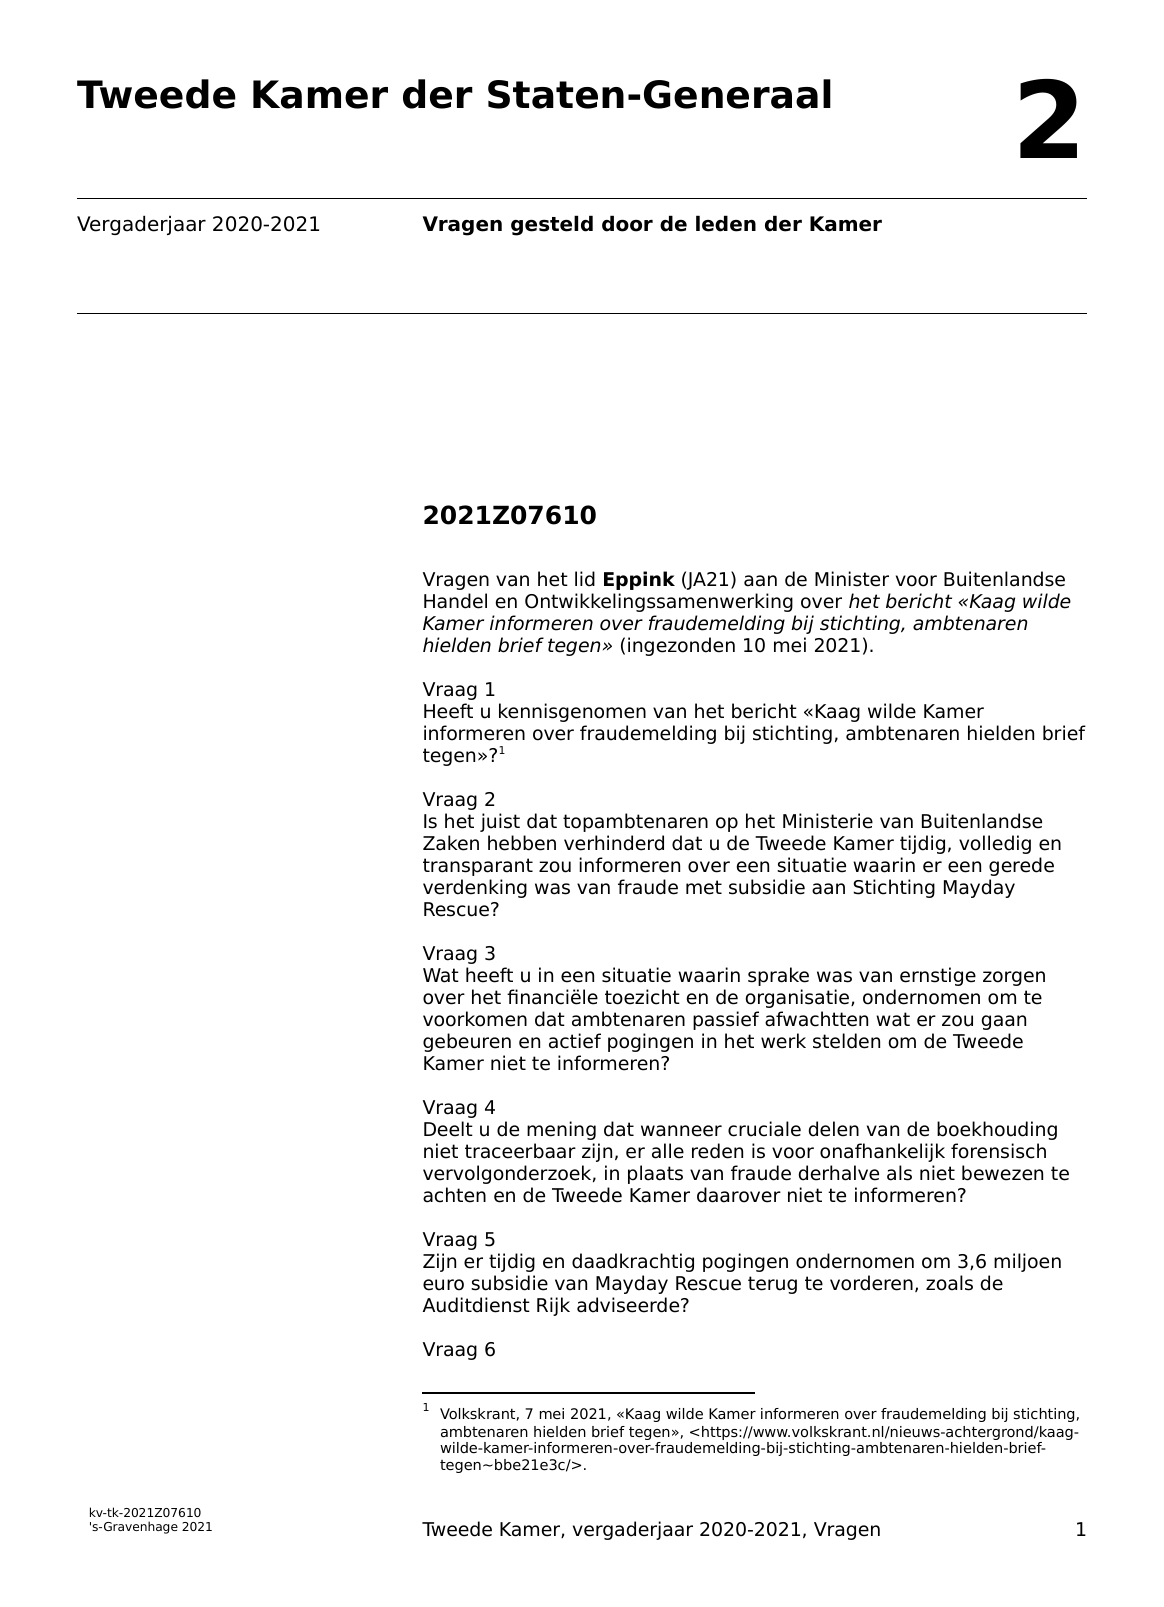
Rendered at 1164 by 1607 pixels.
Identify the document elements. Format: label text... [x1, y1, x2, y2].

text Vraag 4 [422, 1097, 1087, 1119]
text 's-Gravenhage 2021 [88, 1520, 323, 1534]
text Zijn er tijdig en daadkrachtig pogingen ondernomen om 3,6 miljoen euro subsidie van Mayday Rescue terug te vorderen, zoals de Auditdienst Rijk adviseerde? [422, 1251, 1087, 1317]
text Heeft u kennisgenomen van het bericht «Kaag wilde Kamer informeren over fraudemelding bij stichting, ambtenaren hielden brief tegen»? [422, 701, 1087, 767]
text Vraag 2 [422, 789, 1087, 811]
text kv-tk-2021Z07610 [88, 1506, 323, 1520]
text Volkskrant, 7 mei 2021, «Kaag wilde Kamer informeren over fraudemelding bij stichting, ambtenaren hielden brief tegen», <https://www.volkskrant.nl/nieuws-achtergrond/kaag-wilde-kamer-informeren-over-fraudemelding-bij-stichting-ambtenaren-hielden-brief-tegen~bbe21e3c/>. [422, 1402, 1087, 1474]
text Wat heeft u in een situatie waarin sprake was van ernstige zorgen over het financiële toezicht en de organisatie, ondernomen om te voorkomen dat ambtenaren passief afwachtten wat er zou gaan gebeuren en actief pogingen in het werk stelden om de Tweede Kamer niet te informeren? [422, 965, 1087, 1075]
text Vraag 1 [422, 679, 1087, 701]
text Vragen van het lid Eppink (JA21) aan de Minister voor Buitenlandse Handel en Ontwikkelingssamenwerking over het bericht «Kaag wilde Kamer informeren over fraudemelding bij stichting, ambtenaren hielden brief tegen» (ingezonden 10 mei 2021). [422, 569, 1087, 657]
table_header Tweede Kamer der Staten-Generaal [77, 59, 886, 198]
text Vraag 3 [422, 943, 1087, 965]
text Vraag 6 [422, 1339, 1087, 1361]
table_header 2 [886, 59, 1087, 198]
text Vraag 5 [422, 1229, 1087, 1251]
table_cell Vergaderjaar 2020-2021 [77, 199, 422, 313]
text Is het juist dat topambtenaren op het Ministerie van Buitenlandse Zaken hebben verhinderd dat u de Tweede Kamer tijdig, volledig en transparant zou informeren over een situatie waarin er een gerede verdenking was van fraude met subsidie aan Stichting Mayday Rescue? [422, 811, 1087, 921]
table_cell Vragen gesteld door de leden der Kamer [422, 199, 1087, 313]
text 2021Z07610 [422, 501, 1087, 531]
text Deelt u de mening dat wanneer cruciale delen van de boekhouding niet traceerbaar zijn, er alle reden is voor onafhankelijk forensisch vervolgonderzoek, in plaats van fraude derhalve als niet bewezen te achten en de Tweede Kamer daarover niet te informeren? [422, 1119, 1087, 1207]
